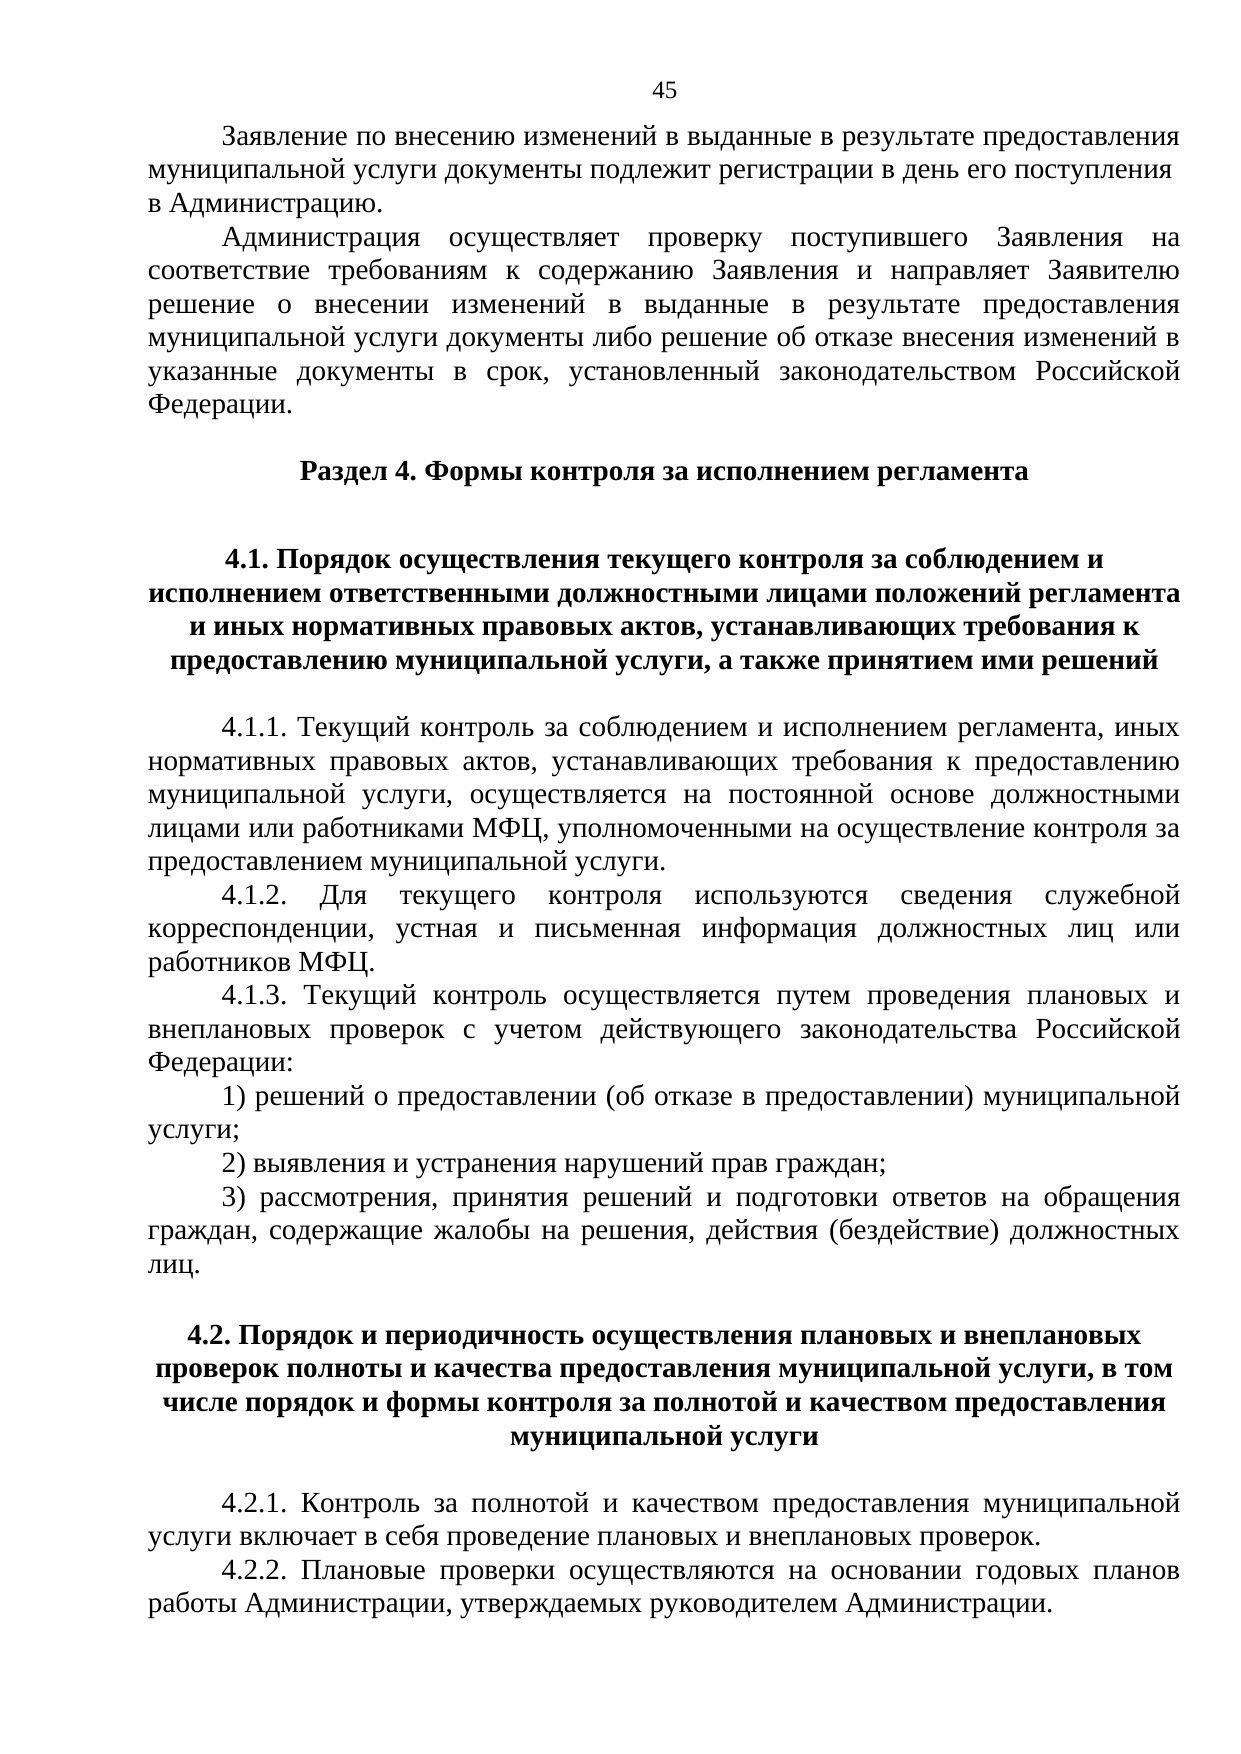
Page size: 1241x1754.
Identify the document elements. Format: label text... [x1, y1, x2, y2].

text 2) выявления и устранения нарушений прав граждан; [148, 1145, 1181, 1179]
text Заявление по внесению изменений в выданные в результате предоставления муниципальной услуги документы подлежит регистрации в день его поступления в Администрацию. [148, 118, 1181, 219]
text 4.2.1. Контроль за полнотой и качеством предоставления муниципальной услуги включает в себя проведение плановых и внеплановых проверок. [148, 1485, 1181, 1552]
subtitle 4.2. Порядок и периодичность осуществления плановых и внеплановых проверок полноты и качества предоставления муниципальной услуги, в том числе порядок и формы контроля за полнотой и качеством предоставления муниципальной услуги [148, 1317, 1181, 1451]
subtitle Раздел 4. Формы контроля за исполнением регламента [148, 453, 1181, 487]
text 3) рассмотрения, принятия решений и подготовки ответов на обращения граждан, содержащие жалобы на решения, действия (бездействие) должностных лиц. [148, 1179, 1181, 1279]
subtitle 4.1. Порядок осуществления текущего контроля за соблюдением и исполнением ответственными должностными лицами положений регламента и иных нормативных правовых актов, устанавливающих требования к предоставлению муниципальной услуги, а также принятием ими решений [148, 541, 1181, 676]
text 4.1.1. Текущий контроль за соблюдением и исполнением регламента, иных нормативных правовых актов, устанавливающих требования к предоставлению муниципальной услуги, осуществляется на постоянной основе должностными лицами или работниками МФЦ, уполномоченными на осуществление контроля за предоставлением муниципальной услуги. [148, 709, 1181, 877]
text Администрация осуществляет проверку поступившего Заявления на соответствие требованиям к содержанию Заявления и направляет Заявителю решение о внесении изменений в выданные в результате предоставления муниципальной услуги документы либо решение об отказе внесения изменений в указанные документы в срок, установленный законодательством Российской Федерации. [148, 219, 1181, 420]
text 1) решений о предоставлении (об отказе в предоставлении) муниципальной услуги; [148, 1078, 1181, 1145]
text 4.1.2. Для текущего контроля используются сведения служебной корреспонденции, устная и письменная информация должностных лиц или работников МФЦ. [148, 877, 1181, 977]
text 4.2.2. Плановые проверки осуществляются на основании годовых планов работы Администрации, утверждаемых руководителем Администрации. [148, 1552, 1181, 1619]
text 4.1.3. Текущий контроль осуществляется путем проведения плановых и внеплановых проверок с учетом действующего законодательства Российской Федерации: [148, 977, 1181, 1078]
